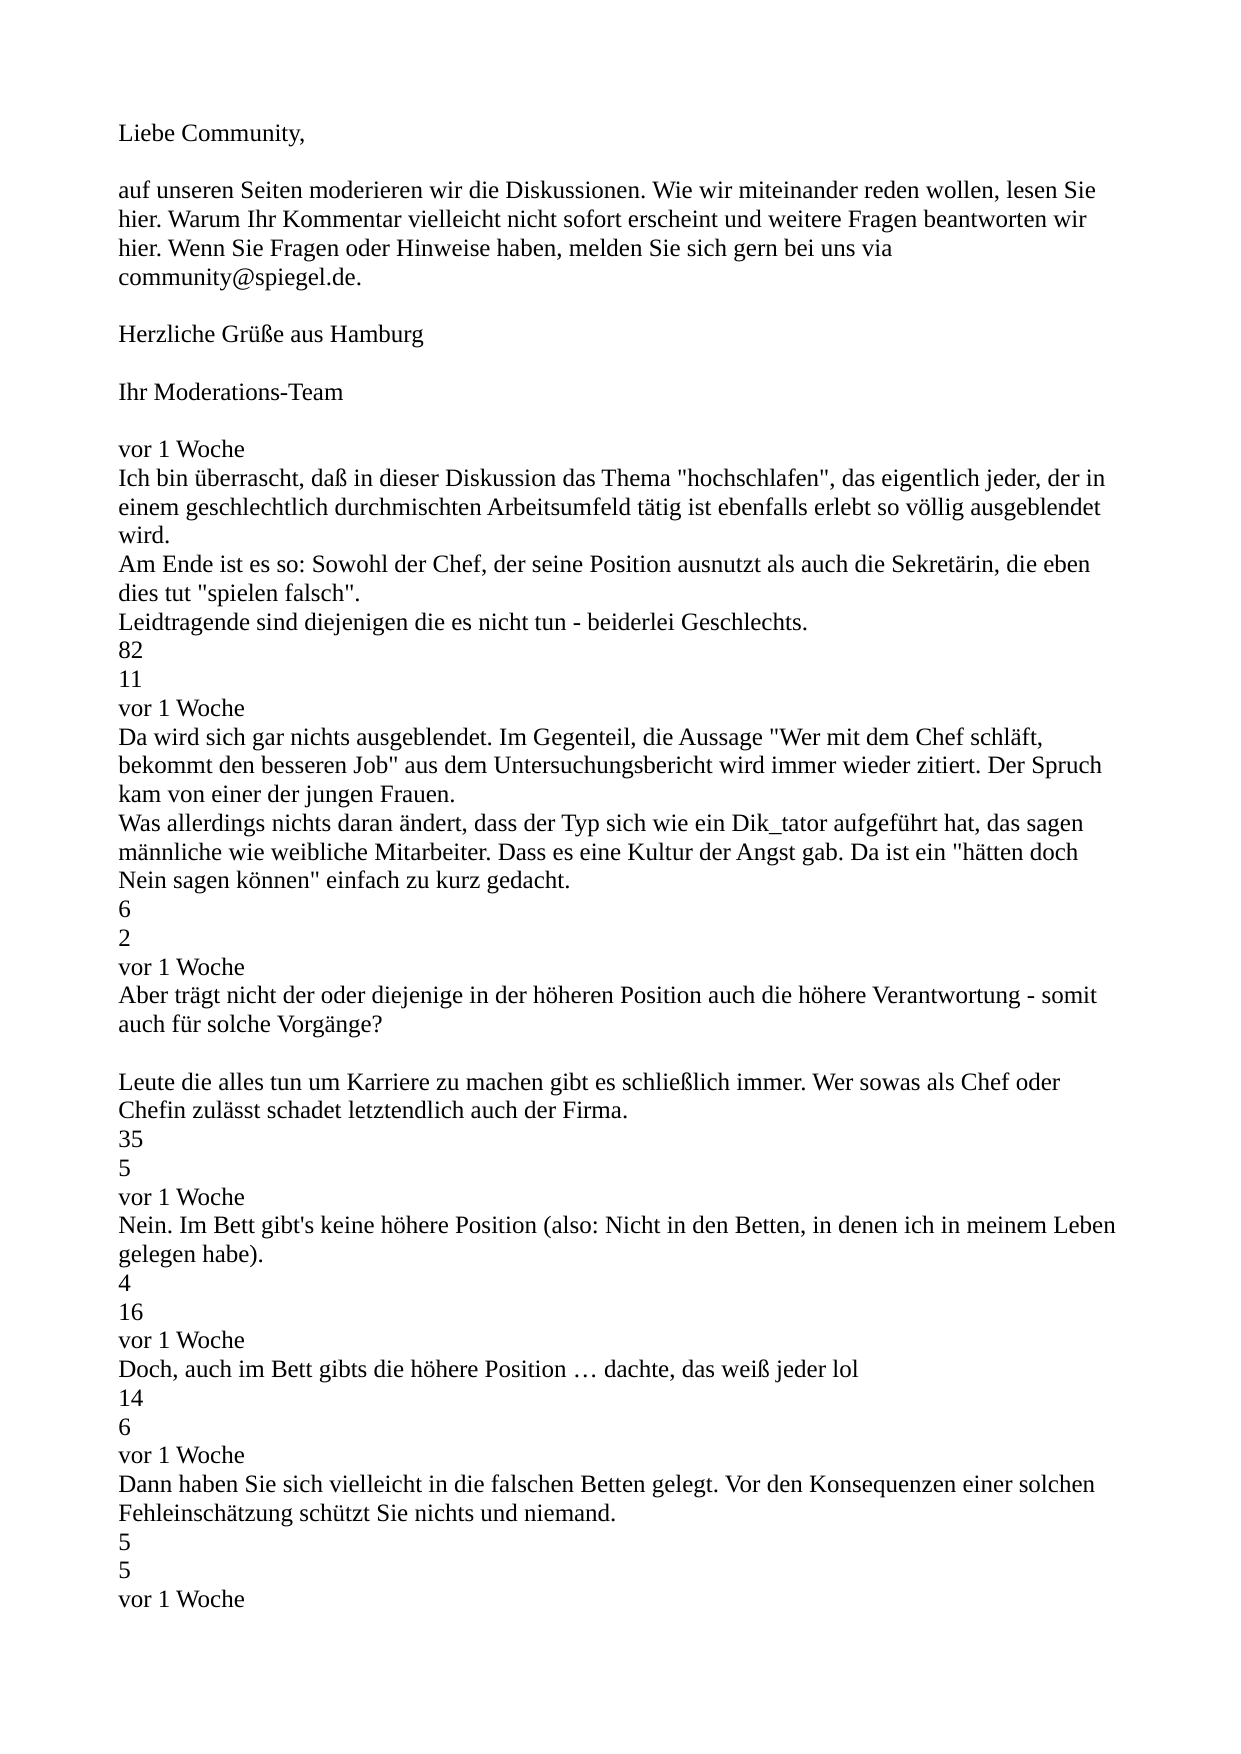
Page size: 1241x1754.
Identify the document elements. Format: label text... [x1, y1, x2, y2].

text vor 1 Woche [118, 1182, 1122, 1211]
text 6 [118, 1412, 1122, 1441]
text vor 1 Woche [118, 952, 1122, 981]
text vor 1 Woche [118, 693, 1122, 722]
text 5 [118, 1527, 1122, 1556]
text Ich bin überrascht, daß in dieser Diskussion das Thema "hochschlafen", das eigentlich jeder, der in einem geschlechtlich durchmischten Arbeitsumfeld tätig ist ebenfalls erlebt so völlig ausgeblendet wird. [118, 463, 1122, 549]
text Am Ende ist es so: Sowohl der Chef, der seine Position ausnutzt als auch die Sekretärin, die eben dies tut "spielen falsch". [118, 549, 1122, 607]
text Da wird sich gar nichts ausgeblendet. Im Gegenteil, die Aussage "Wer mit dem Chef schläft, bekommt den besseren Job" aus dem Untersuchungsbericht wird immer wieder zitiert. Der Spruch kam von einer der jungen Frauen. [118, 722, 1122, 808]
text 5 [118, 1153, 1122, 1182]
text Herzliche Grüße aus Hamburg [118, 319, 1122, 348]
text 35 [118, 1124, 1122, 1153]
text Ihr Moderations-Team [118, 377, 1122, 406]
text 82 [118, 636, 1122, 664]
text Was allerdings nichts daran ändert, dass der Typ sich wie ein Dik_tator aufgeführt hat, das sagen männliche wie weibliche Mitarbeiter. Dass es eine Kultur der Angst gab. Da ist ein "hätten doch Nein sagen können" einfach zu kurz gedacht. [118, 808, 1122, 894]
text 4 [118, 1268, 1122, 1297]
text Leidtragende sind diejenigen die es nicht tun - beiderlei Geschlechts. [118, 607, 1122, 636]
text vor 1 Woche [118, 1326, 1122, 1354]
text Aber trägt nicht der oder diejenige in der höheren Position auch die höhere Verantwortung - somit auch für solche Vorgänge? [118, 981, 1122, 1038]
text vor 1 Woche [118, 1441, 1122, 1469]
text Nein. Im Bett gibt's keine höhere Position (also: Nicht in den Betten, in denen ich in meinem Leben gelegen habe). [118, 1211, 1122, 1268]
text vor 1 Woche [118, 434, 1122, 463]
text 14 [118, 1383, 1122, 1412]
text Dann haben Sie sich vielleicht in die falschen Betten gelegt. Vor den Konsequenzen einer solchen Fehleinschätzung schützt Sie nichts und niemand. [118, 1469, 1122, 1527]
text auf unseren Seiten moderieren wir die Diskussionen. Wie wir miteinander reden wollen, lesen Sie hier. Warum Ihr Kommentar vielleicht nicht sofort erscheint und weitere Fragen beantworten wir hier. Wenn Sie Fragen oder Hinweise haben, melden Sie sich gern bei uns via community@spiegel.de. [118, 176, 1122, 291]
text 6 [118, 894, 1122, 923]
text 16 [118, 1297, 1122, 1326]
text Leute die alles tun um Karriere zu machen gibt es schließlich immer. Wer sowas als Chef oder Chefin zulässt schadet letztendlich auch der Firma. [118, 1067, 1122, 1124]
text 11 [118, 664, 1122, 693]
text vor 1 Woche [118, 1584, 1122, 1613]
text Liebe Community, [118, 118, 1122, 147]
text 5 [118, 1556, 1122, 1584]
text Doch, auch im Bett gibts die höhere Position … dachte, das weiß jeder lol [118, 1354, 1122, 1383]
text 2 [118, 923, 1122, 952]
